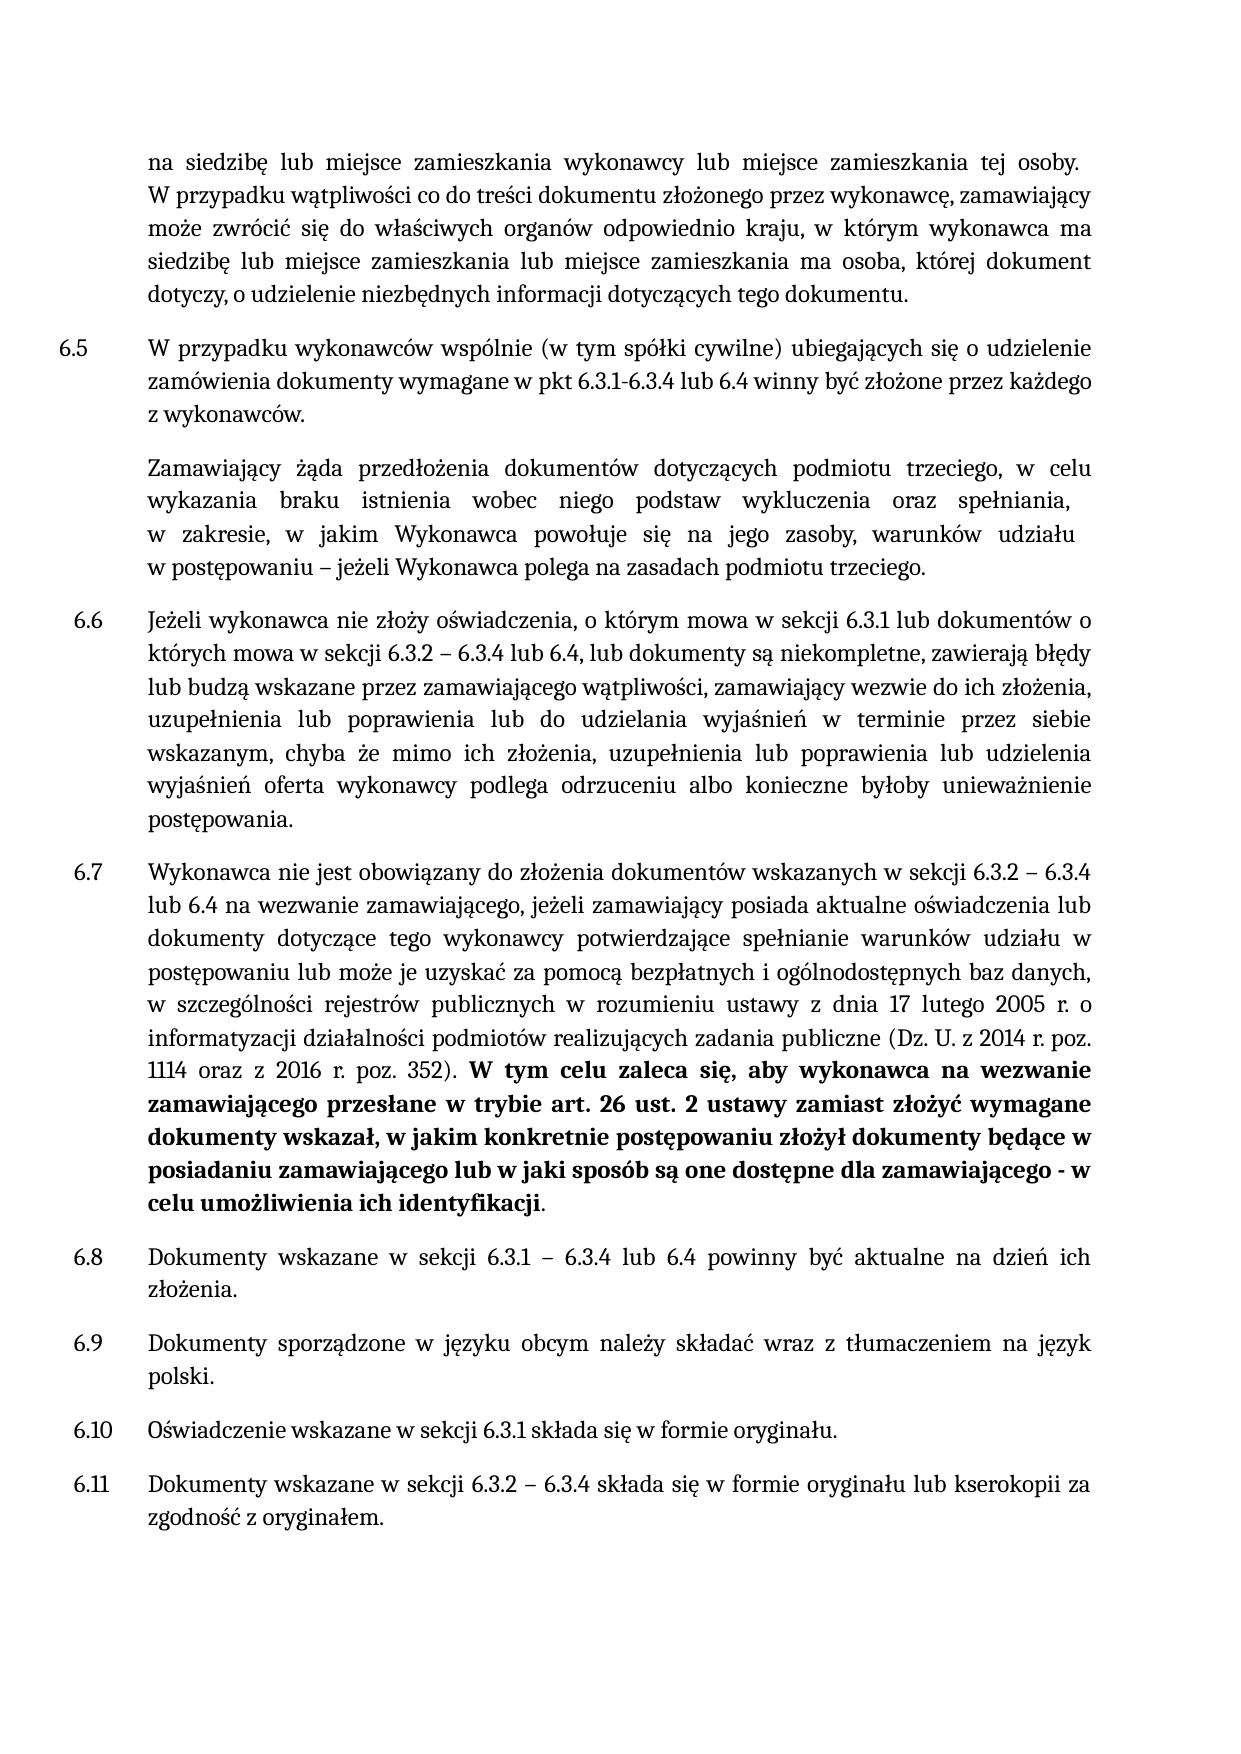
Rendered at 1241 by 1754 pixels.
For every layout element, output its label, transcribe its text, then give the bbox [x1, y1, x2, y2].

text 6.11 Dokumenty wskazane w sekcji 6.3.2 – 6.3.4 składa się w formie oryginału lub kserokopii za zgodność z oryginałem. [74, 1470, 1093, 1532]
text 6.9 Dokumenty sporządzone w języku obcym należy składać wraz z tłumaczeniem na język polski. [74, 1329, 1093, 1391]
text Zamawiający żąda przedłożenia dokumentów dotyczących podmiotu trzeciego, w celu wykazania braku istnienia wobec niego podstaw wykluczenia oraz spełniania, w zakresie, w jakim Wykonawca powołuje się na jego zasoby, warunków udziału w postępowaniu – jeżeli Wykonawca polega na zasadach podmiotu trzeciego. [148, 453, 1093, 581]
text 6.7 Wykonawca nie jest obowiązany do złożenia dokumentów wskazanych w sekcji 6.3.2 – 6.3.4 lub 6.4 na wezwanie zamawiającego, jeżeli zamawiający posiada aktualne oświadczenia lub dokumenty dotyczące tego wykonawcy potwierdzające spełnianie warunków udziału w postępowaniu lub może je uzyskać za pomocą bezpłatnych i ogólnodostępnych baz danych, w szczególności rejestrów publicznych w rozumieniu ustawy z dnia 17 lutego 2005 r. o informatyzacji działalności podmiotów realizujących zadania publiczne (Dz. U. z 2014 r. poz. 1114 oraz z 2016 r. poz. 352). W tym celu zaleca się, aby wykonawca na wezwanie zamawiającego przesłane w trybie art. 26 ust. 2 ustawy zamiast złożyć wymagane dokumenty wskazał, w jakim konkretnie postępowaniu złożył dokumenty będące w posiadaniu zamawiającego lub w jaki sposób są one dostępne dla zamawiającego - w celu umożliwienia ich identyfikacji. [74, 858, 1093, 1217]
text 6.5 W przypadku wykonawców wspólnie (w tym spółki cywilne) ubiegających się o udzielenie zamówienia dokumenty wymagane w pkt 6.3.1-6.3.4 lub 6.4 winny być złożone przez każdego z wykonawców. [59, 333, 1093, 428]
text 6.10 Oświadczenie wskazane w sekcji 6.3.1 składa się w formie oryginału. [74, 1416, 1093, 1445]
text 6.8 Dokumenty wskazane w sekcji 6.3.1 – 6.3.4 lub 6.4 powinny być aktualne na dzień ich złożenia. [74, 1242, 1093, 1304]
text na siedzibę lub miejsce zamieszkania wykonawcy lub miejsce zamieszkania tej osoby. W przypadku wątpliwości co do treści dokumentu złożonego przez wykonawcę, zamawiający może zwrócić się do właściwych organów odpowiednio kraju, w którym wykonawca ma siedzibę lub miejsce zamieszkania lub miejsce zamieszkania ma osoba, której dokument dotyczy, o udzielenie niezbędnych informacji dotyczących tego dokumentu. [74, 148, 1093, 308]
text 6.6 Jeżeli wykonawca nie złoży oświadczenia, o którym mowa w sekcji 6.3.1 lub dokumentów o których mowa w sekcji 6.3.2 – 6.3.4 lub 6.4, lub dokumenty są niekompletne, zawierają błędy lub budzą wskazane przez zamawiającego wątpliwości, zamawiający wezwie do ich złożenia, uzupełnienia lub poprawienia lub do udzielania wyjaśnień w terminie przez siebie wskazanym, chyba że mimo ich złożenia, uzupełnienia lub poprawienia lub udzielenia wyjaśnień oferta wykonawcy podlega odrzuceniu albo konieczne byłoby unieważnienie postępowania. [74, 606, 1093, 833]
